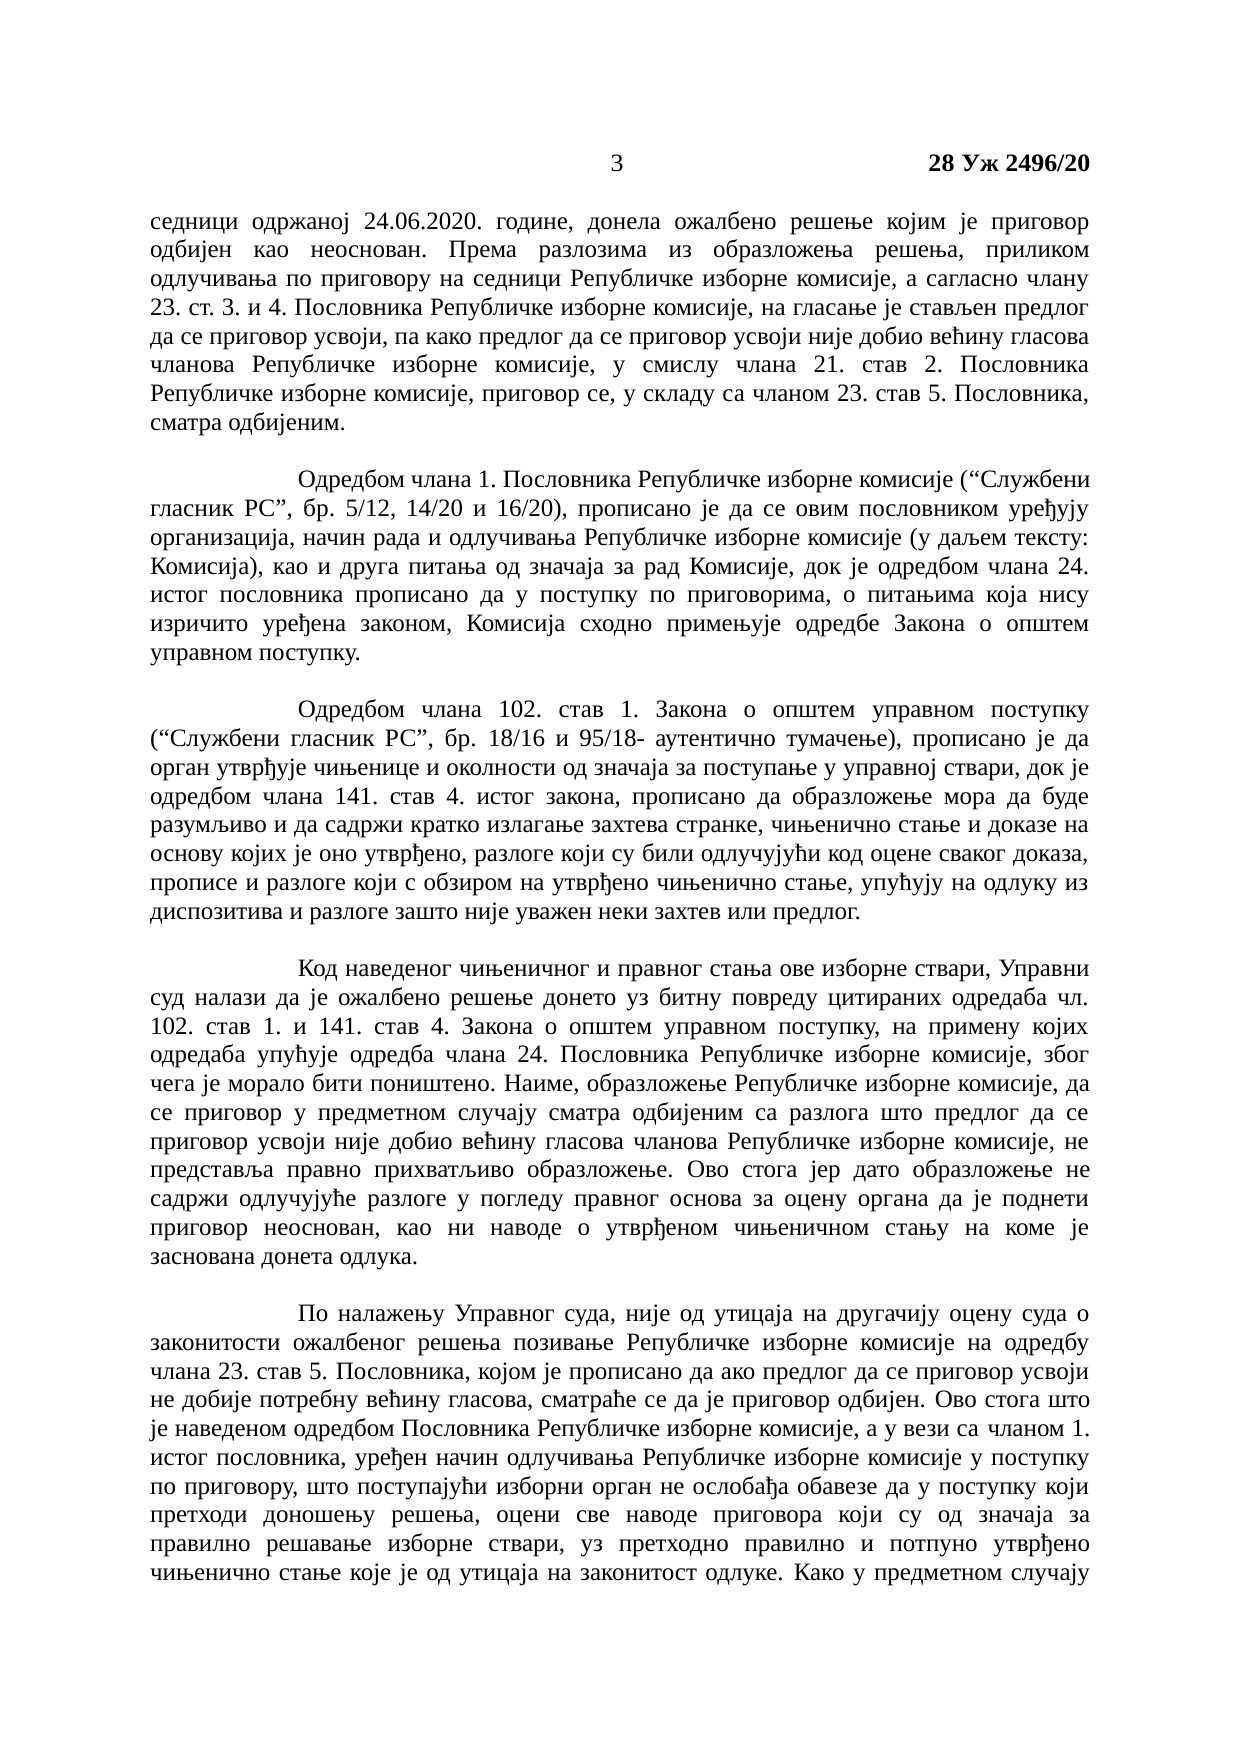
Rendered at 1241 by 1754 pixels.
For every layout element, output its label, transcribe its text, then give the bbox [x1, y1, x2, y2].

text седници одржаној 24.06.2020. године, донела ожалбено решење којим је приговор одбијен као неоснован. Према разлозима из образложења решења, приликом одлучивања по приговору на седници Републичке изборне комисије, а сагласно члану 23. ст. 3. и 4. Пословника Републичке изборне комисије, на гласање је стављен предлог да се приговор усвоји, па како предлог да се приговор усвоји није добио већину гласова чланова Републичке изборне комисије, у смислу члана 21. став 2. Пословника Републичке изборне комисије, приговор се, у складу са чланом 23. став 5. Пословника, сматра одбијеним. [150, 206, 1090, 436]
text По налажењу Управног суда, није од утицаја на другачију оцену суда о законитости ожалбеног решења позивање Републичке изборне комисије на одредбу члана 23. став 5. Пословника, којом је прописано да ако предлог да се приговор усвоји не добије потребну већину гласова, сматраће се да је приговор одбијен. Ово стога што је наведеном одредбом Пословника Републичке изборне комисије, а у вези са чланом 1. истог пословника, уређен начин одлучивања Републичке изборне комисије у поступку по приговору, што поступајући изборни орган не ослобађа обавезе да у поступку који претходи доношењу решења, оцени све наводе приговора који су од значаја за правилно решавање изборне ствари, уз претходно правилно и потпуно утврђено чињенично стање које је од утицаја на законитост одлуке. Како у предметном случају [150, 1298, 1090, 1586]
text Одредбом члана 1. Пословника Републичке изборне комисије (“Службени гласник РС”, бр. 5/12, 14/20 и 16/20), прописано је да се овим пословником уређују организација, начин рада и одлучивања Републичке изборне комисије (у даљем тексту: Комисија), као и друга питања од значаја за рад Комисије, док је одредбом члана 24. истог пословника прописано да у поступку по приговорима, о питањима која нису изричито уређена законом, Комисија сходно примењује одредбе Закона о општем управном поступку. [150, 464, 1090, 666]
text Одредбом члана 102. став 1. Закона о општем управном поступку (“Службени гласник РС”, бр. 18/16 и 95/18- аутентично тумачење), прописано је да орган утврђује чињенице и околности од значаја за поступање у управној ствари, док је одредбом члана 141. став 4. истог закона, прописано да образложење мора да буде разумљиво и да садржи кратко излагање захтева странке, чињенично стање и доказе на основу којих је оно утврђено, разлоге који су били одлучујући код оцене сваког доказа, прописе и разлоге који с обзиром на утврђено чињенично стање, упућују на одлуку из диспозитива и разлоге зашто није уважен неки захтев или предлог. [150, 694, 1090, 924]
text Код наведеног чињеничног и правног стања ове изборне ствари, Управни суд налази да је ожалбено решење донето уз битну повреду цитираних одредаба чл. 102. став 1. и 141. став 4. Закона о општем управном поступку, на примену којих одредаба упућује одредба члана 24. Пословника Републичке изборне комисије, због чега је морало бити поништено. Наиме, образложење Републичке изборне комисије, да се приговор у предметном случају сматра одбијеним са разлога што предлог да се приговор усвоји није добио већину гласова чланова Републичке изборне комисије, не представља правно прихватљиво образложење. Ово стога јер дато образложење не садржи одлучујуће разлоге у погледу правног основа за оцену органа да је поднети приговор неоснован, као ни наводе о утврђеном чињеничном стању на коме је заснована донета одлука. [150, 953, 1090, 1269]
